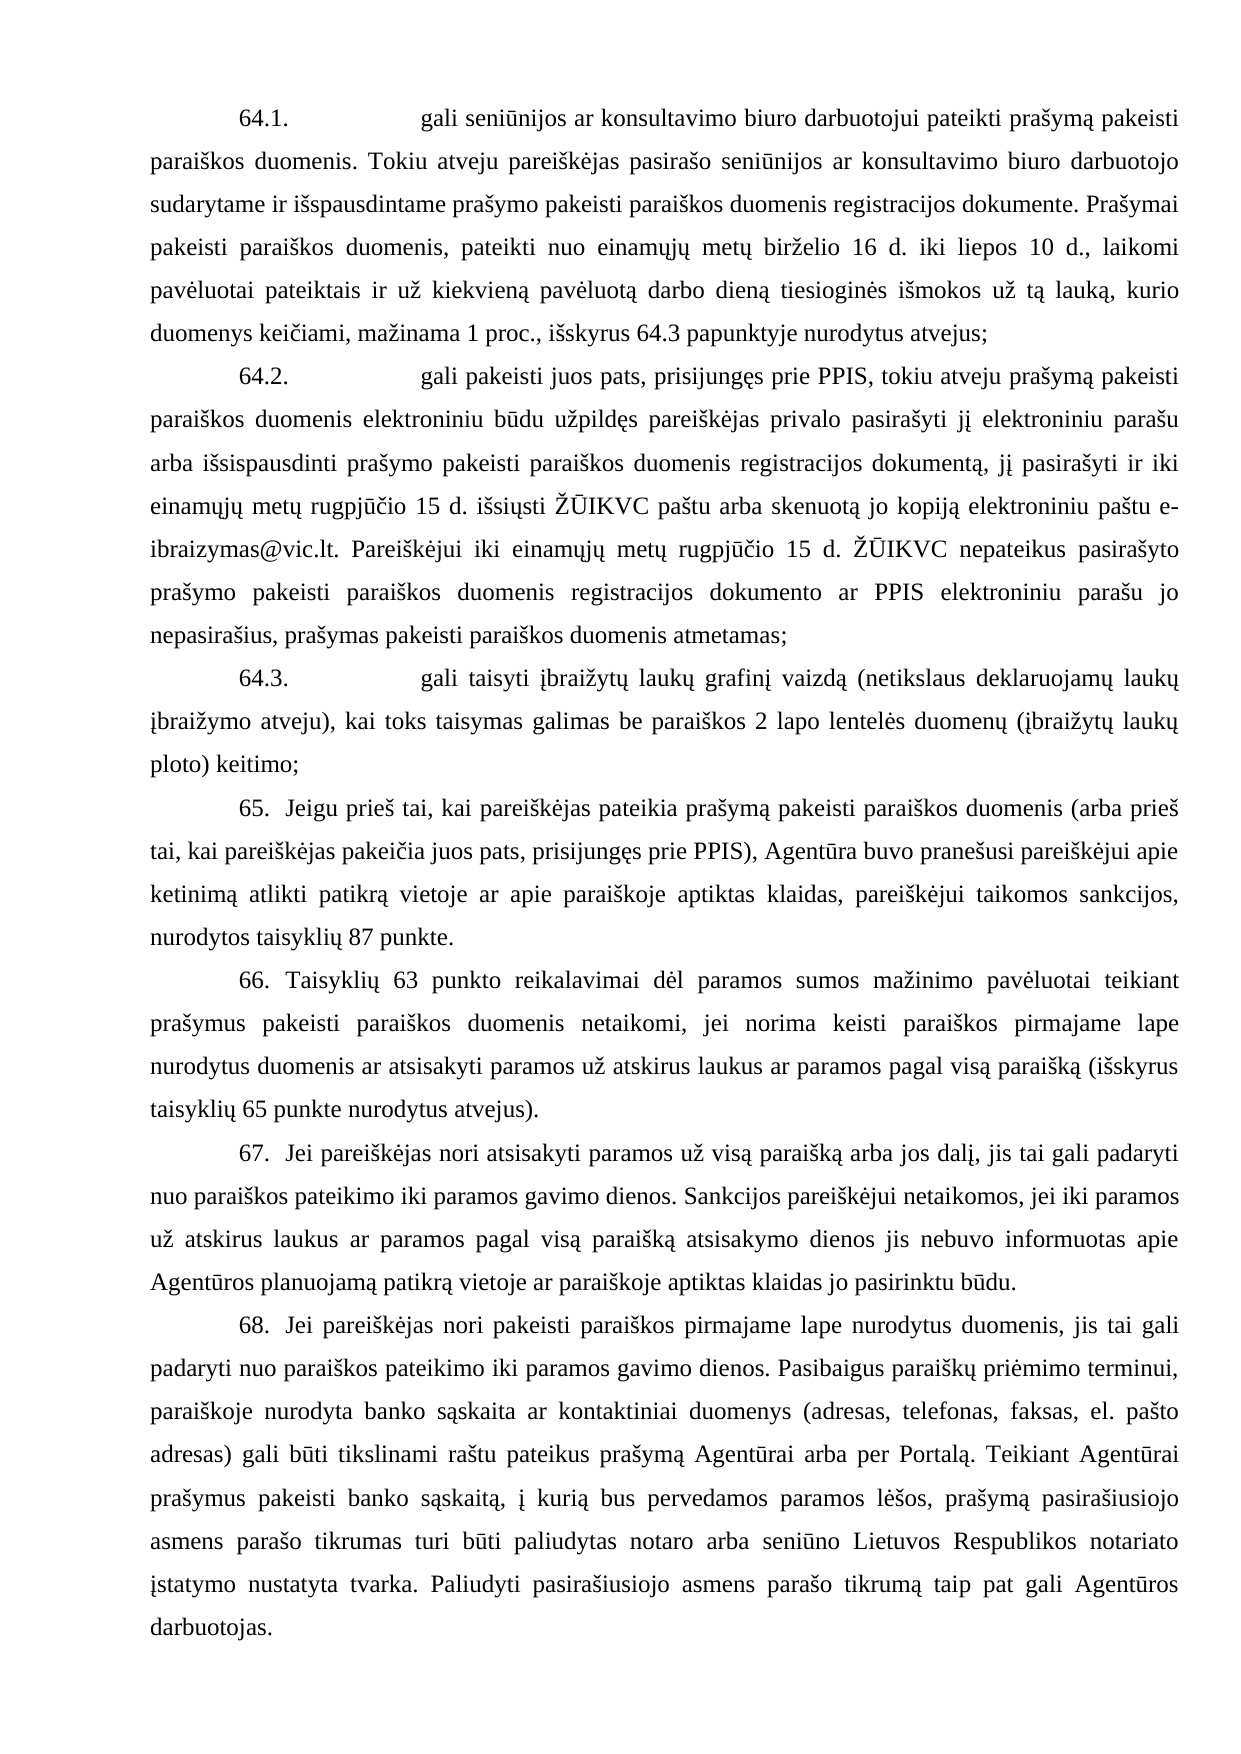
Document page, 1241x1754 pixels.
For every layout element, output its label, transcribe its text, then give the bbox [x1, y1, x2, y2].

text 67. Jei pareiškėjas nori atsisakyti paramos už visą paraišką arba jos dalį, jis tai gali padaryti nuo paraiškos pateikimo iki paramos gavimo dienos. Sankcijos pareiškėjui netaikomos, jei iki paramos už atskirus laukus ar paramos pagal visą paraišką atsisakymo dienos jis nebuvo informuotas apie Agentūros planuojamą patikrą vietoje ar paraiškoje aptiktas klaidas jo pasirinktu būdu. [150, 1138, 1180, 1296]
text 64.3. gali taisyti įbraižytų laukų grafinį vaizdą (netikslaus deklaruojamų laukų įbraižymo atveju), kai toks taisymas galimas be paraiškos 2 lapo lentelės duomenų (įbraižytų laukų ploto) keitimo; [150, 663, 1180, 778]
text 65. Jeigu prieš tai, kai pareiškėjas pateikia prašymą pakeisti paraiškos duomenis (arba prieš tai, kai pareiškėjas pakeičia juos pats, prisijungęs prie PPIS), Agentūra buvo pranešusi pareiškėjui apie ketinimą atlikti patikrą vietoje ar apie paraiškoje aptiktas klaidas, pareiškėjui taikomos sankcijos, nurodytos taisyklių 87 punkte. [150, 793, 1180, 951]
text 64.2. gali pakeisti juos pats, prisijungęs prie PPIS, tokiu atveju prašymą pakeisti paraiškos duomenis elektroniniu būdu užpildęs pareiškėjas privalo pasirašyti jį elektroniniu parašu arba išsispausdinti prašymo pakeisti paraiškos duomenis registracijos dokumentą, jį pasirašyti ir iki einamųjų metų rugpjūčio 15 d. išsiųsti ŽŪIKVC paštu arba skenuotą jo kopiją elektroniniu paštu e-ibraizymas@vic.lt. Pareiškėjui iki einamųjų metų rugpjūčio 15 d. ŽŪIKVC nepateikus pasirašyto prašymo pakeisti paraiškos duomenis registracijos dokumento ar PPIS elektroniniu parašu jo nepasirašius, prašymas pakeisti paraiškos duomenis atmetamas; [150, 361, 1180, 649]
text 64.1. gali seniūnijos ar konsultavimo biuro darbuotojui pateikti prašymą pakeisti paraiškos duomenis. Tokiu atveju pareiškėjas pasirašo seniūnijos ar konsultavimo biuro darbuotojo sudarytame ir išspausdintame prašymo pakeisti paraiškos duomenis registracijos dokumente. Prašymai pakeisti paraiškos duomenis, pateikti nuo einamųjų metų birželio 16 d. iki liepos 10 d., laikomi pavėluotai pateiktais ir už kiekvieną pavėluotą darbo dieną tiesioginės išmokos už tą lauką, kurio duomenys keičiami, mažinama 1 proc., išskyrus 64.3 papunktyje nurodytus atvejus; [150, 103, 1180, 347]
text 66. Taisyklių 63 punkto reikalavimai dėl paramos sumos mažinimo pavėluotai teikiant prašymus pakeisti paraiškos duomenis netaikomi, jei norima keisti paraiškos pirmajame lape nurodytus duomenis ar atsisakyti paramos už atskirus laukus ar paramos pagal visą paraišką (išskyrus taisyklių 65 punkte nurodytus atvejus). [150, 965, 1180, 1123]
text 68. Jei pareiškėjas nori pakeisti paraiškos pirmajame lape nurodytus duomenis, jis tai gali padaryti nuo paraiškos pateikimo iki paramos gavimo dienos. Pasibaigus paraiškų priėmimo terminui, paraiškoje nurodyta banko sąskaita ar kontaktiniai duomenys (adresas, telefonas, faksas, el. pašto adresas) gali būti tikslinami raštu pateikus prašymą Agentūrai arba per Portalą. Teikiant Agentūrai prašymus pakeisti banko sąskaitą, į kurią bus pervedamos paramos lėšos, prašymą pasirašiusiojo asmens parašo tikrumas turi būti paliudytas notaro arba seniūno Lietuvos Respublikos notariato įstatymo nustatyta tvarka. Paliudyti pasirašiusiojo asmens parašo tikrumą taip pat gali Agentūros darbuotojas. [150, 1310, 1180, 1641]
